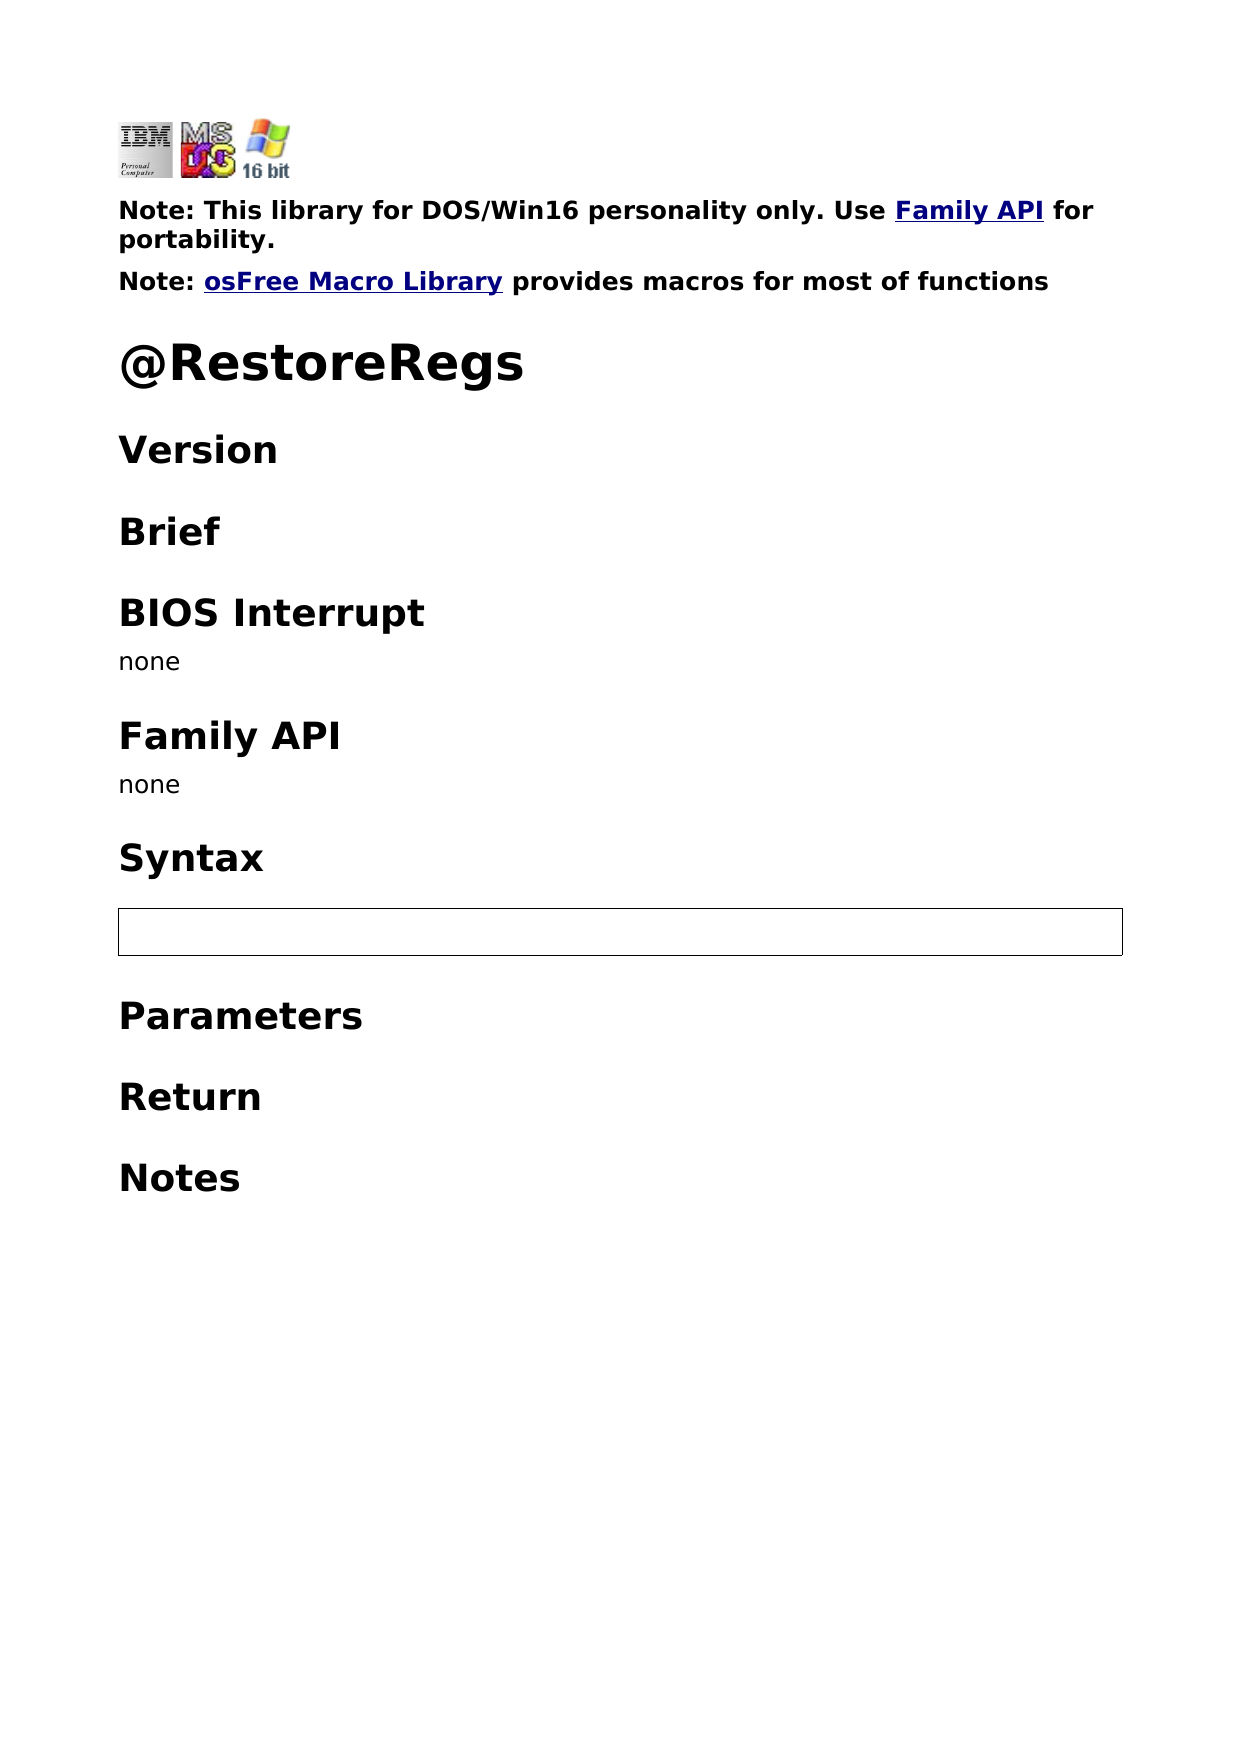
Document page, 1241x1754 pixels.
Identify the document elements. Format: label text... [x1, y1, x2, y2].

subtitle Notes [118, 1157, 1122, 1201]
text Note: This library for DOS/Win16 personality only. Use Family API for portability. [118, 196, 1122, 254]
text Note: osFree Macro Library provides macros for most of functions [118, 267, 1122, 296]
text none [118, 648, 1122, 677]
picture [180, 122, 236, 178]
subtitle @RestoreRegs [118, 333, 1122, 392]
subtitle Brief [118, 510, 1122, 554]
subtitle Family API [118, 714, 1122, 758]
subtitle BIOS Interrupt [118, 591, 1122, 635]
subtitle Return [118, 1076, 1122, 1119]
picture [118, 122, 173, 178]
picture [243, 118, 291, 178]
subtitle Syntax [118, 837, 1122, 881]
text none [118, 770, 1122, 799]
subtitle Version [118, 429, 1122, 473]
subtitle Parameters [118, 995, 1122, 1038]
table_header [119, 909, 1122, 955]
